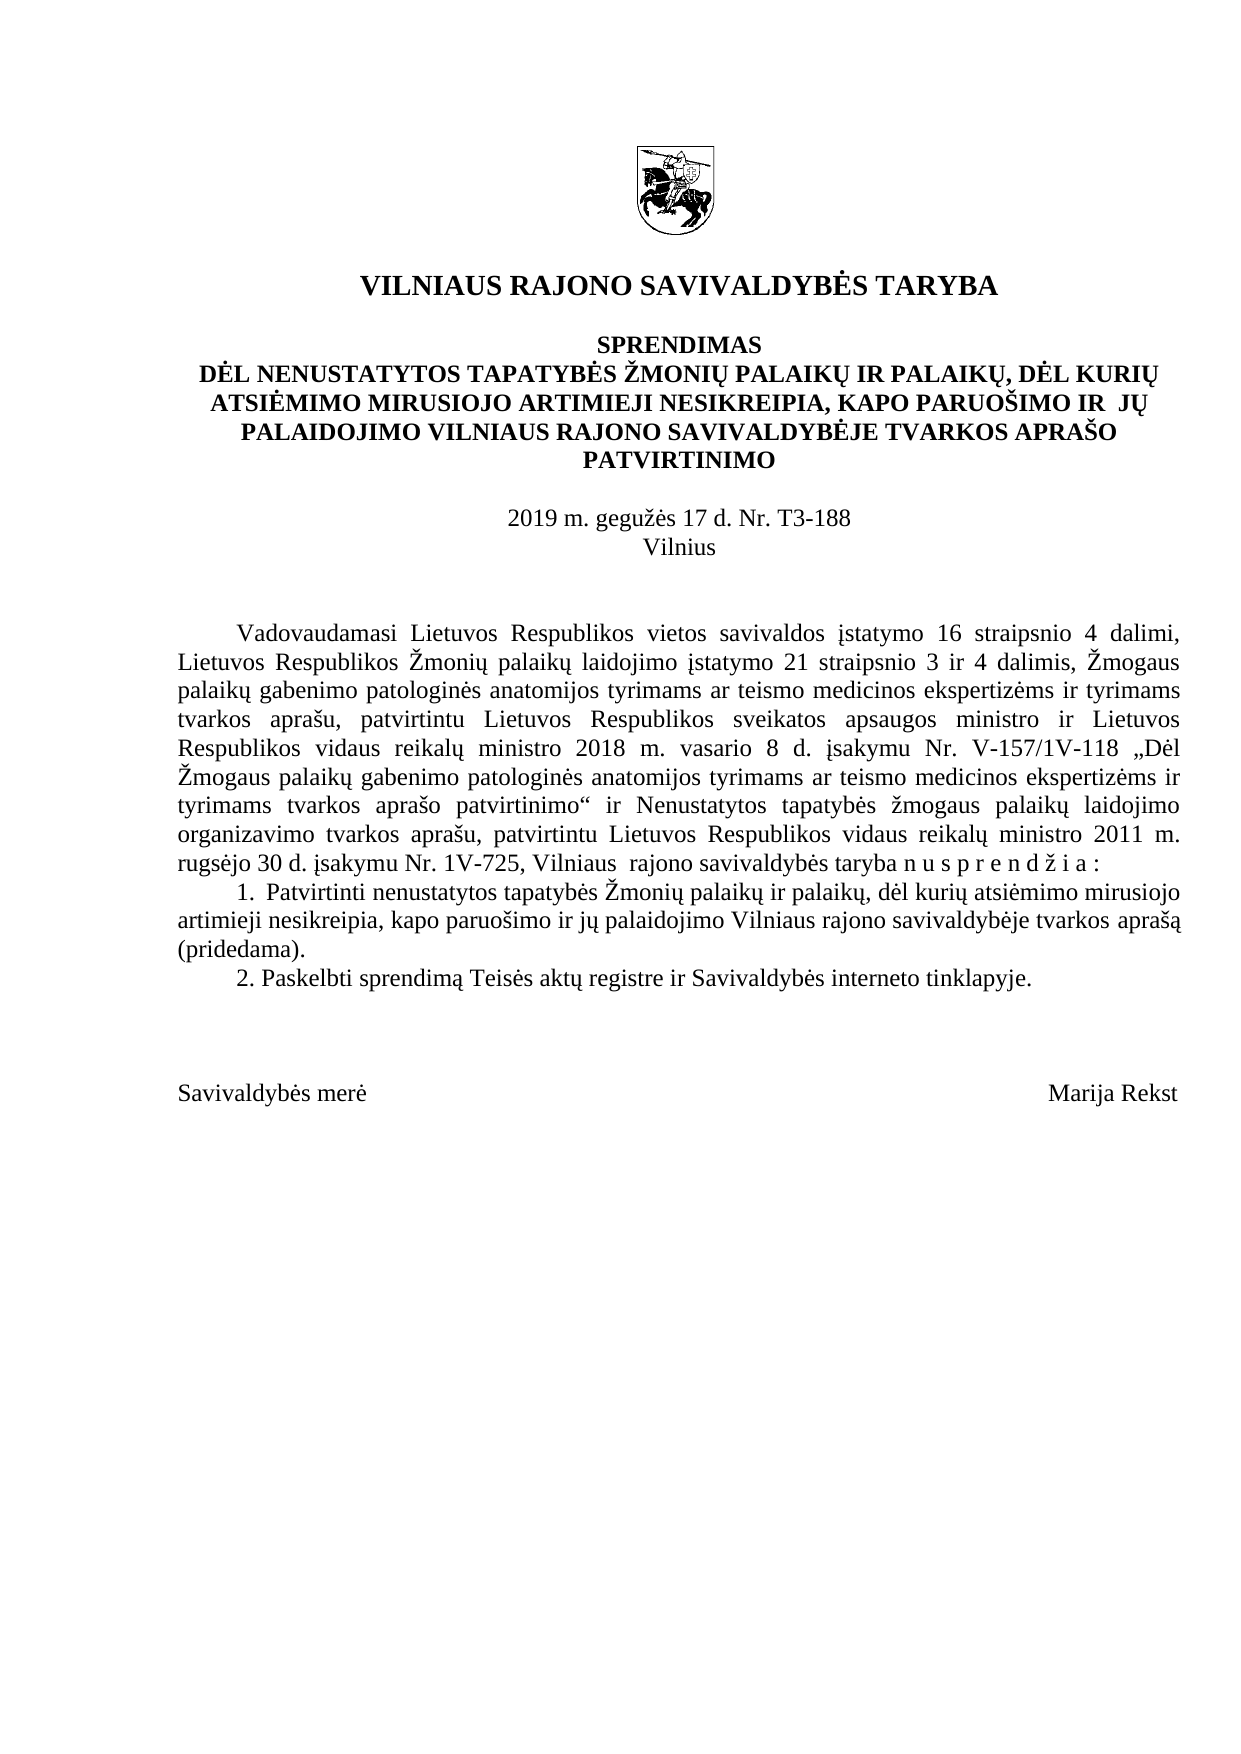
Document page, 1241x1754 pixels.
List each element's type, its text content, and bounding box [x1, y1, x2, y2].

text Vadovaudamasi Lietuvos Respublikos vietos savivaldos įstatymo 16 straipsnio 4 dalimi, Lietuvos Respublikos Žmonių palaikų laidojimo įstatymo 21 straipsnio 3 ir 4 dalimis, Žmogaus palaikų gabenimo patologinės anatomijos tyrimams ar teismo medicinos ekspertizėms ir tyrimams tvarkos aprašu, patvirtintu Lietuvos Respublikos sveikatos apsaugos ministro ir Lietuvos Respublikos vidaus reikalų ministro 2018 m. vasario 8 d. įsakymu Nr. V-157/1V-118 „Dėl Žmogaus palaikų gabenimo patologinės anatomijos tyrimams ar teismo medicinos ekspertizėms ir tyrimams tvarkos aprašo patvirtinimo“ ir Nenustatytos tapatybės žmogaus palaikų laidojimo organizavimo tvarkos aprašu, patvirtintu Lietuvos Respublikos vidaus reikalų ministro 2011 m. rugsėjo 30 d. įsakymu Nr. 1V-725, Vilniaus rajono savivaldybės taryba nusprendžia: [177, 618, 1181, 877]
text 1. Patvirtinti nenustatytos tapatybės Žmonių palaikų ir palaikų, dėl kurių atsiėmimo mirusiojo artimieji nesikreipia, kapo paruošimo ir jų palaidojimo Vilniaus rajono savivaldybėje tvarkos aprašą (pridedama). [177, 877, 1181, 963]
text 2019 m. gegužės 17 d. Nr. T3-188 [177, 503, 1181, 532]
text Vilnius [177, 532, 1181, 560]
text sprendimas [177, 330, 1181, 359]
text DĖL NENUSTATYTOS TAPATYBĖS ŽMONIŲ PALAIKŲ IR PALAIKŲ, DĖL KURIŲ ATSIĖMIMO MIRUSIOJO ARTIMIEJI NESIKREIPIA, KAPO PARUOŠIMO IR JŲ PALAIDOJIMO VILNIAUS RAJONO SAVIVALDYBĖJE TVARKOS APRAŠO PATVIRTINIMO [177, 359, 1181, 474]
text Savivaldybės merė Marija Rekst [177, 1078, 1181, 1107]
text VILNIAUS RAJONO SAVIVALDYBĖS TARYBA [177, 268, 1181, 302]
text 2. Paskelbti sprendimą Teisės aktų registre ir Savivaldybės interneto tinklapyje. [177, 963, 1181, 992]
